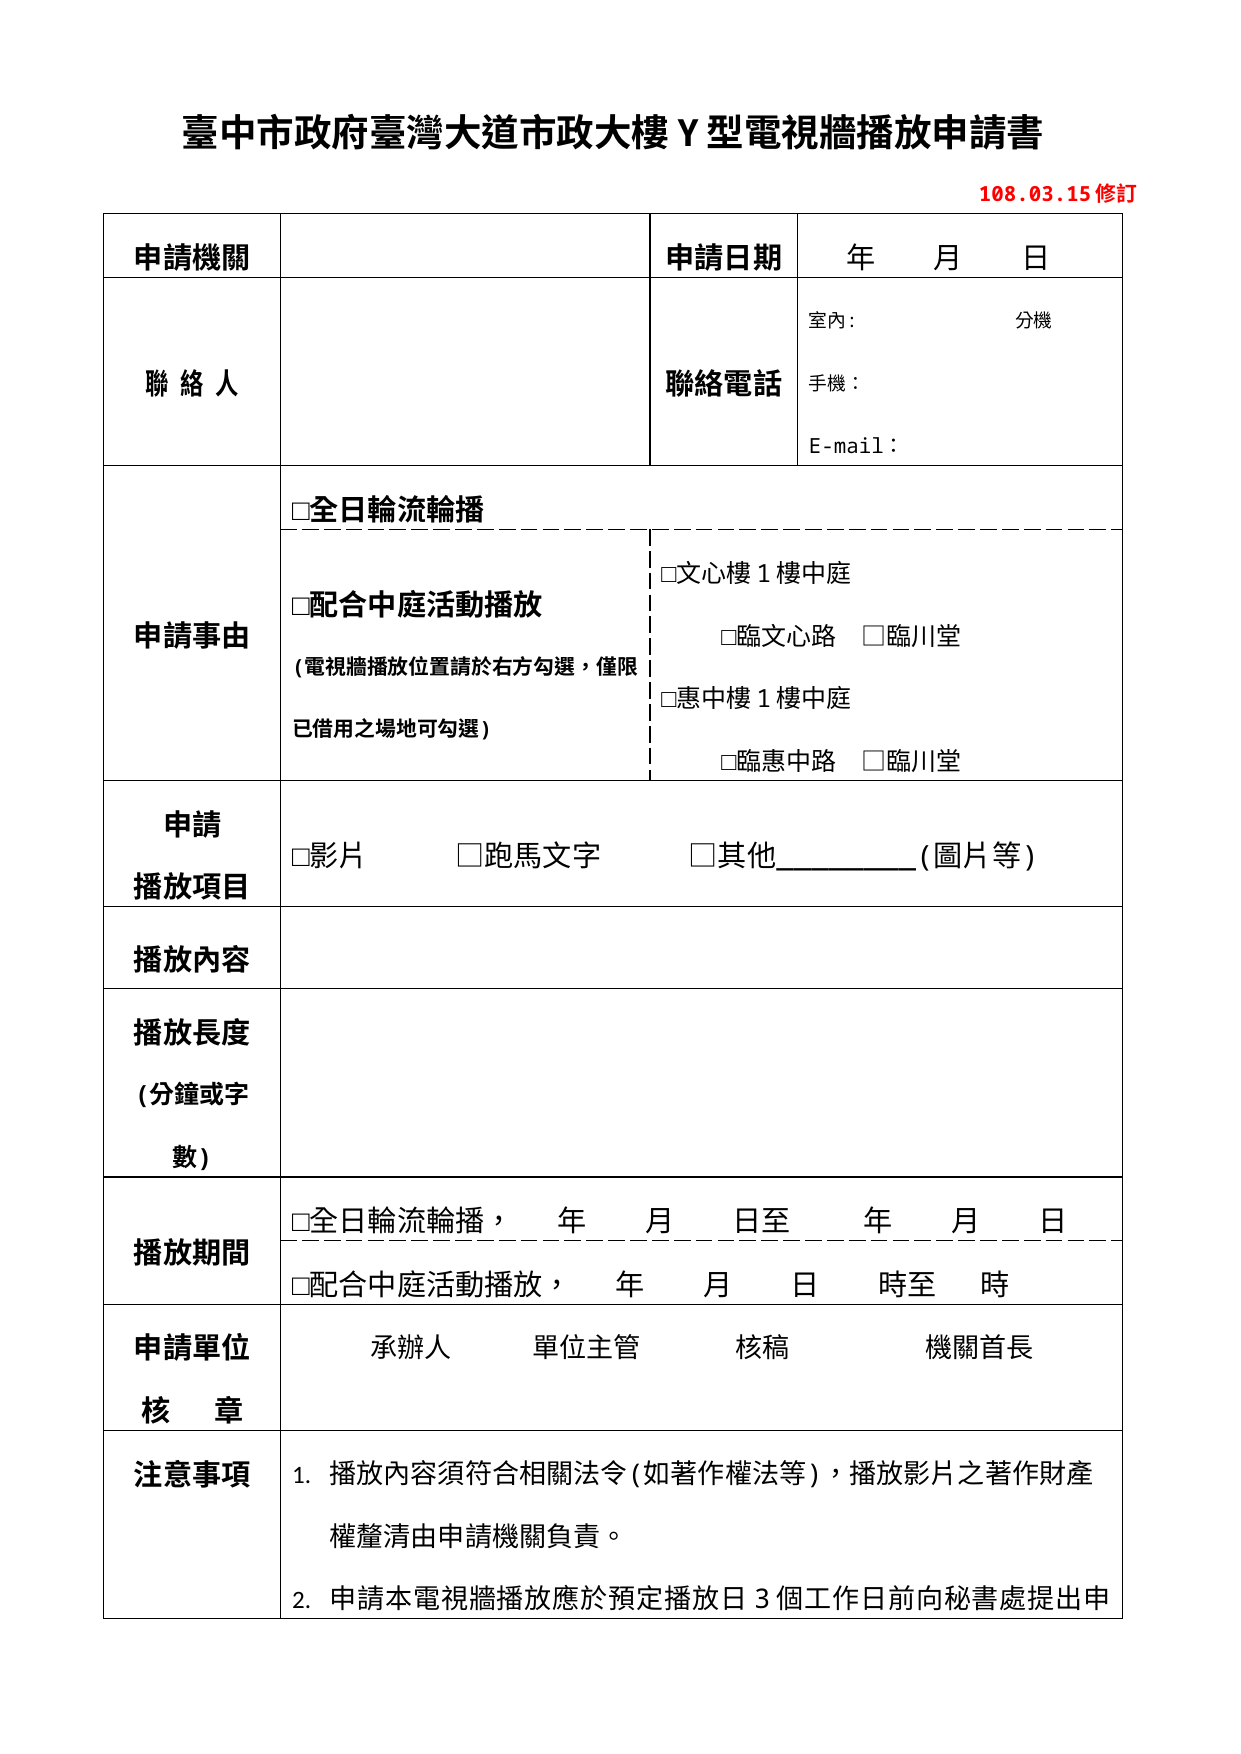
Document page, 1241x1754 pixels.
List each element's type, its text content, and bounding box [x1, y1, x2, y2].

table_cell 聯絡電話 [651, 278, 797, 465]
table_cell [281, 278, 649, 465]
table_cell 注意事項 [104, 1431, 280, 1618]
table_cell 播放內容須符合相關法令(如著作權法等)，播放影片之著作財產權釐清由申請機關負責。 申請本電視牆播放應於預定播放日3個工作日前向秘書處提出申 [281, 1431, 1122, 1618]
table_header 年 月 日 [798, 214, 1122, 277]
table_cell 申請事由 [104, 466, 280, 780]
table_cell 播放長度 (分鐘或字數) [104, 989, 280, 1176]
text 108.03.15修訂 [89, 151, 1137, 213]
table_cell □文心樓1樓中庭 □臨文心路 □臨川堂 □惠中樓1樓中庭 □臨惠中路 □臨川堂 [650, 529, 1122, 780]
table_cell 承辦人 單位主管 核稿 機關首長 [281, 1305, 1122, 1429]
table_cell 申請單位 核 章 [104, 1305, 280, 1429]
table_header 申請日期 [651, 214, 797, 277]
table_cell 播放內容 [104, 907, 280, 988]
table_cell 聯絡人 [104, 278, 280, 465]
table_cell [281, 989, 1122, 1176]
table_cell 室內: 分機 手機： E-mail： [798, 278, 1122, 465]
table_header 申請機關 [104, 214, 280, 277]
table_cell □配合中庭活動播放， 年 月 日 時至 時 [281, 1240, 1122, 1303]
table_cell □全日輪流輪播 [281, 466, 1122, 529]
table_cell 播放期間 [104, 1178, 280, 1303]
table_cell 申請 播放項目 [104, 781, 280, 906]
table_header [281, 214, 649, 277]
table_cell □全日輪流輪播， 年 月 日至 年 月 日 [281, 1178, 1122, 1240]
table_cell □影片 □跑馬文字 □其他________(圖片等) [281, 781, 1122, 906]
table_cell □配合中庭活動播放 (電視牆播放位置請於右方勾選，僅限已借用之場地可勾選) [281, 529, 650, 780]
text 臺中市政府臺灣大道市政大樓Y型電視牆播放申請書 [89, 88, 1137, 151]
table_cell [281, 907, 1122, 988]
